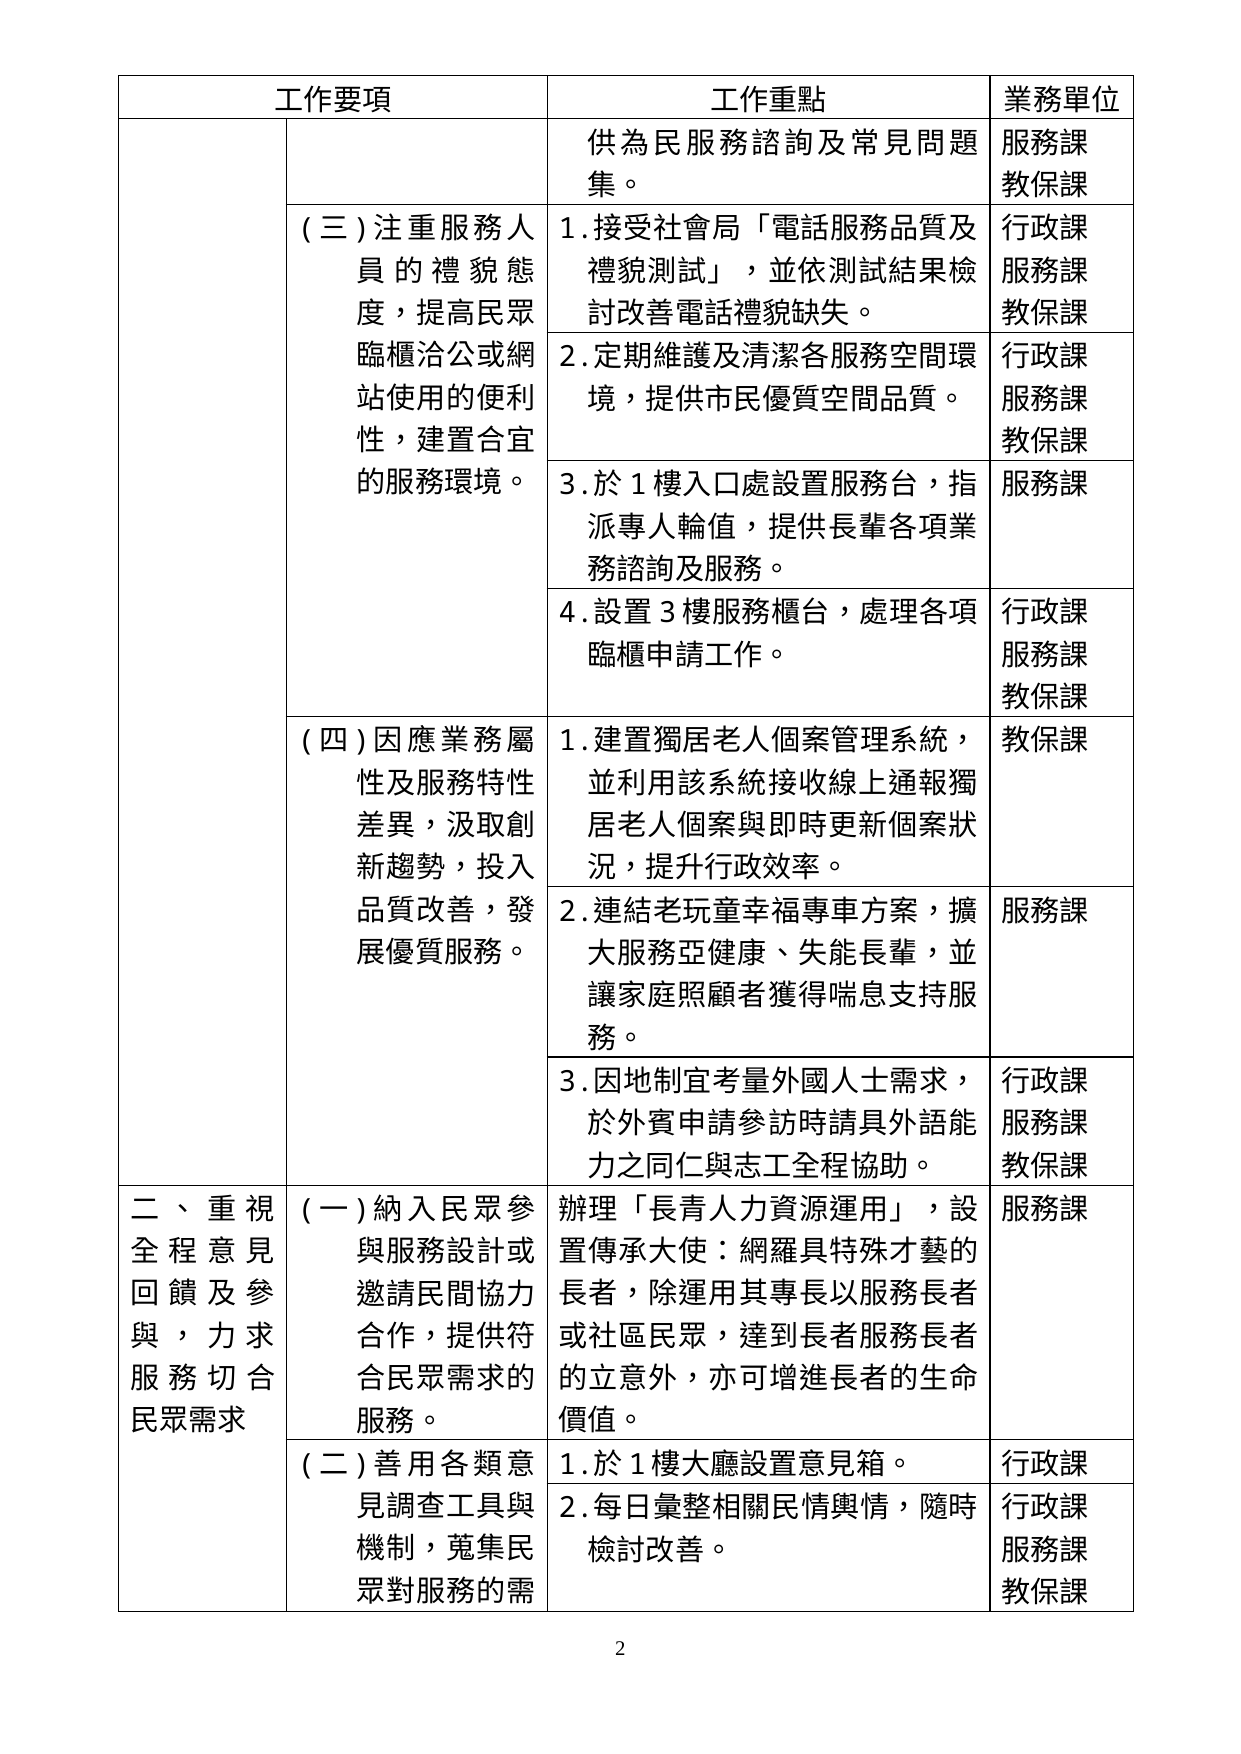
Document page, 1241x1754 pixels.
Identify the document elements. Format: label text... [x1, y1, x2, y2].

table_cell 服務課 [991, 887, 1133, 1056]
table_cell 2.連結老玩童幸福專車方案，擴大服務亞健康、失能長輩，並讓家庭照顧者獲得喘息支持服務。 [548, 887, 989, 1056]
table_cell 1.於1樓大廳設置意見箱。 [548, 1440, 989, 1483]
table_cell [287, 119, 547, 204]
table_cell 行政課 服務課 教保課 [991, 589, 1133, 716]
table_cell 行政課 服務課 教保課 [991, 1058, 1133, 1184]
table_cell 服務課 教保課 [991, 119, 1133, 204]
table_cell [119, 119, 286, 1184]
table_cell 服務課 [991, 1186, 1133, 1439]
table_cell (三)注重服務人員的禮貌態度，提高民眾臨櫃洽公或網站使用的便利性，建置合宜的服務環境。 [287, 205, 547, 716]
table_cell (二)善用各類意見調查工具與機制，蒐集民眾對服務的需 [287, 1440, 547, 1611]
table_cell 2.每日彙整相關民情輿情，隨時檢討改善。 [548, 1484, 989, 1611]
table_cell (四)因應業務屬性及服務特性差異，汲取創新趨勢，投入品質改善，發展優質服務。 [287, 717, 547, 1184]
table_cell 教保課 [991, 717, 1133, 886]
table_cell (一)納入民眾參與服務設計或邀請民間協力合作，提供符合民眾需求的服務。 [287, 1186, 547, 1439]
table_cell 2.定期維護及清潔各服務空間環境，提供市民優質空間品質。 [548, 333, 989, 460]
table_cell 4.設置3樓服務櫃台，處理各項臨櫃申請工作。 [548, 589, 989, 716]
table_cell 行政課 [991, 1440, 1133, 1483]
table_cell 3.於1樓入口處設置服務台，指派專人輪值，提供長輩各項業務諮詢及服務。 [548, 461, 989, 588]
table_cell 行政課 服務課 教保課 [991, 333, 1133, 460]
table_header 工作要項 [119, 76, 547, 118]
table_cell 服務課 [991, 461, 1133, 588]
table_header 業務單位 [991, 76, 1133, 118]
table_cell 二、重視全程意見回饋及參與，力求服務切合民眾需求 [119, 1186, 286, 1611]
table_cell 辦理「長青人力資源運用」，設置傳承大使：網羅具特殊才藝的長者，除運用其專長以服務長者或社區民眾，達到長者服務長者的立意外，亦可增進長者的生命價值。 [548, 1186, 989, 1439]
table_cell 1.建置獨居老人個案管理系統，並利用該系統接收線上通報獨居老人個案與即時更新個案狀況，提升行政效率。 [548, 717, 989, 886]
table_cell 1.接受社會局「電話服務品質及禮貌測試」，並依測試結果檢討改善電話禮貌缺失。 [548, 205, 989, 332]
table_cell 供為民服務諮詢及常見問題集。 [548, 119, 989, 204]
table_cell 3.因地制宜考量外國人士需求，於外賓申請參訪時請具外語能力之同仁與志工全程協助。 [548, 1058, 989, 1184]
table_cell 行政課 服務課 教保課 [991, 1484, 1133, 1611]
table_cell 行政課 服務課 教保課 [991, 205, 1133, 332]
table_header 工作重點 [548, 76, 989, 118]
